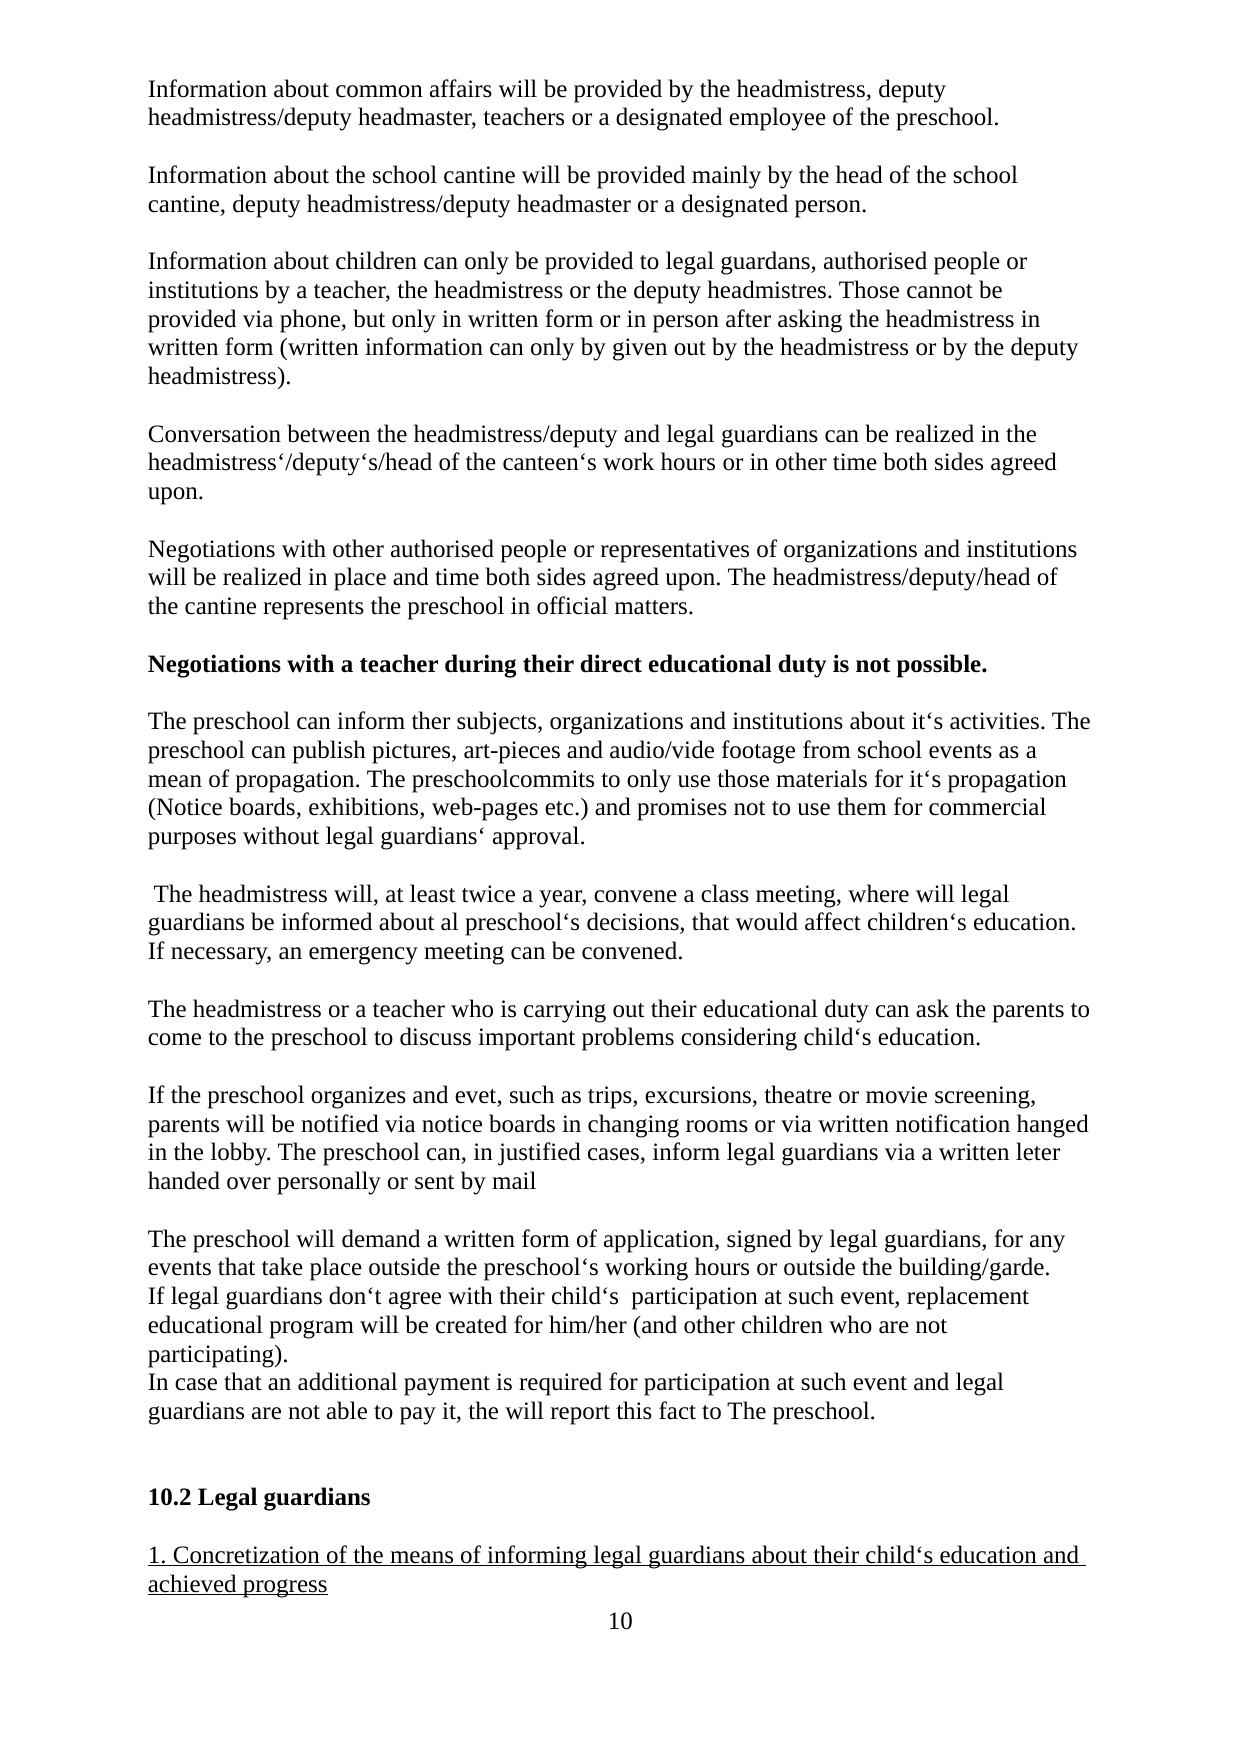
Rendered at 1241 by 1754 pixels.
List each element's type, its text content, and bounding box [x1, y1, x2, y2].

text 1. Concretization of the means of informing legal guardians about their child‘s education and achieved progress [148, 1540, 1093, 1597]
text Information about the school cantine will be provided mainly by the head of the school cantine, deputy headmistress/deputy headmaster or a designated person. [148, 160, 1093, 217]
text The headmistress or a teacher who is carrying out their educational duty can ask the parents to come to the preschool to discuss important problems considering child‘s education. [148, 994, 1093, 1051]
text In case that an additional payment is required for participation at such event and legal guardians are not able to pay it, the will report this fact to The preschool. [148, 1367, 1093, 1425]
text If the preschool organizes and evet, such as trips, excursions, theatre or movie screening, parents will be notified via notice boards in changing rooms or via written notification hanged in the lobby. The preschool can, in justified cases, inform legal guardians via a written leter handed over personally or sent by mail [148, 1080, 1093, 1195]
text 10.2 Legal guardians [148, 1482, 1093, 1511]
text Information about children can only be provided to legal guardans, authorised people or institutions by a teacher, the headmistress or the deputy headmistres. Those cannot be provided via phone, but only in written form or in person after asking the headmistress in written form (written information can only by given out by the headmistress or by the deputy headmistress). [148, 246, 1093, 390]
text The preschool will demand a written form of application, signed by legal guardians, for any events that take place outside the preschool‘s working hours or outside the building/garde. [148, 1224, 1093, 1281]
text The preschool can inform ther subjects, organizations and institutions about it‘s activities. The preschool can publish pictures, art-pieces and audio/vide footage from school events as a mean of propagation. The preschoolcommits to only use those materials for it‘s propagation (Notice boards, exhibitions, web-pages etc.) and promises not to use them for commercial purposes without legal guardians‘ approval. [148, 706, 1093, 850]
text Negotiations with other authorised people or representatives of organizations and institutions will be realized in place and time both sides agreed upon. The headmistress/deputy/head of the cantine represents the preschool in official matters. [148, 534, 1093, 620]
text If legal guardians don‘t agree with their child‘s participation at such event, replacement educational program will be created for him/her (and other children who are not participating). [148, 1281, 1093, 1367]
text Conversation between the headmistress/deputy and legal guardians can be realized in the headmistress‘/deputy‘s/head of the canteen‘s work hours or in other time both sides agreed upon. [148, 419, 1093, 505]
text The headmistress will, at least twice a year, convene a class meeting, where will legal guardians be informed about al preschool‘s decisions, that would affect children‘s education. If necessary, an emergency meeting can be convened. [148, 879, 1093, 965]
text Negotiations with a teacher during their direct educational duty is not possible. [148, 649, 1093, 677]
text Information about common affairs will be provided by the headmistress, deputy headmistress/deputy headmaster, teachers or a designated employee of the preschool. [148, 74, 1093, 131]
